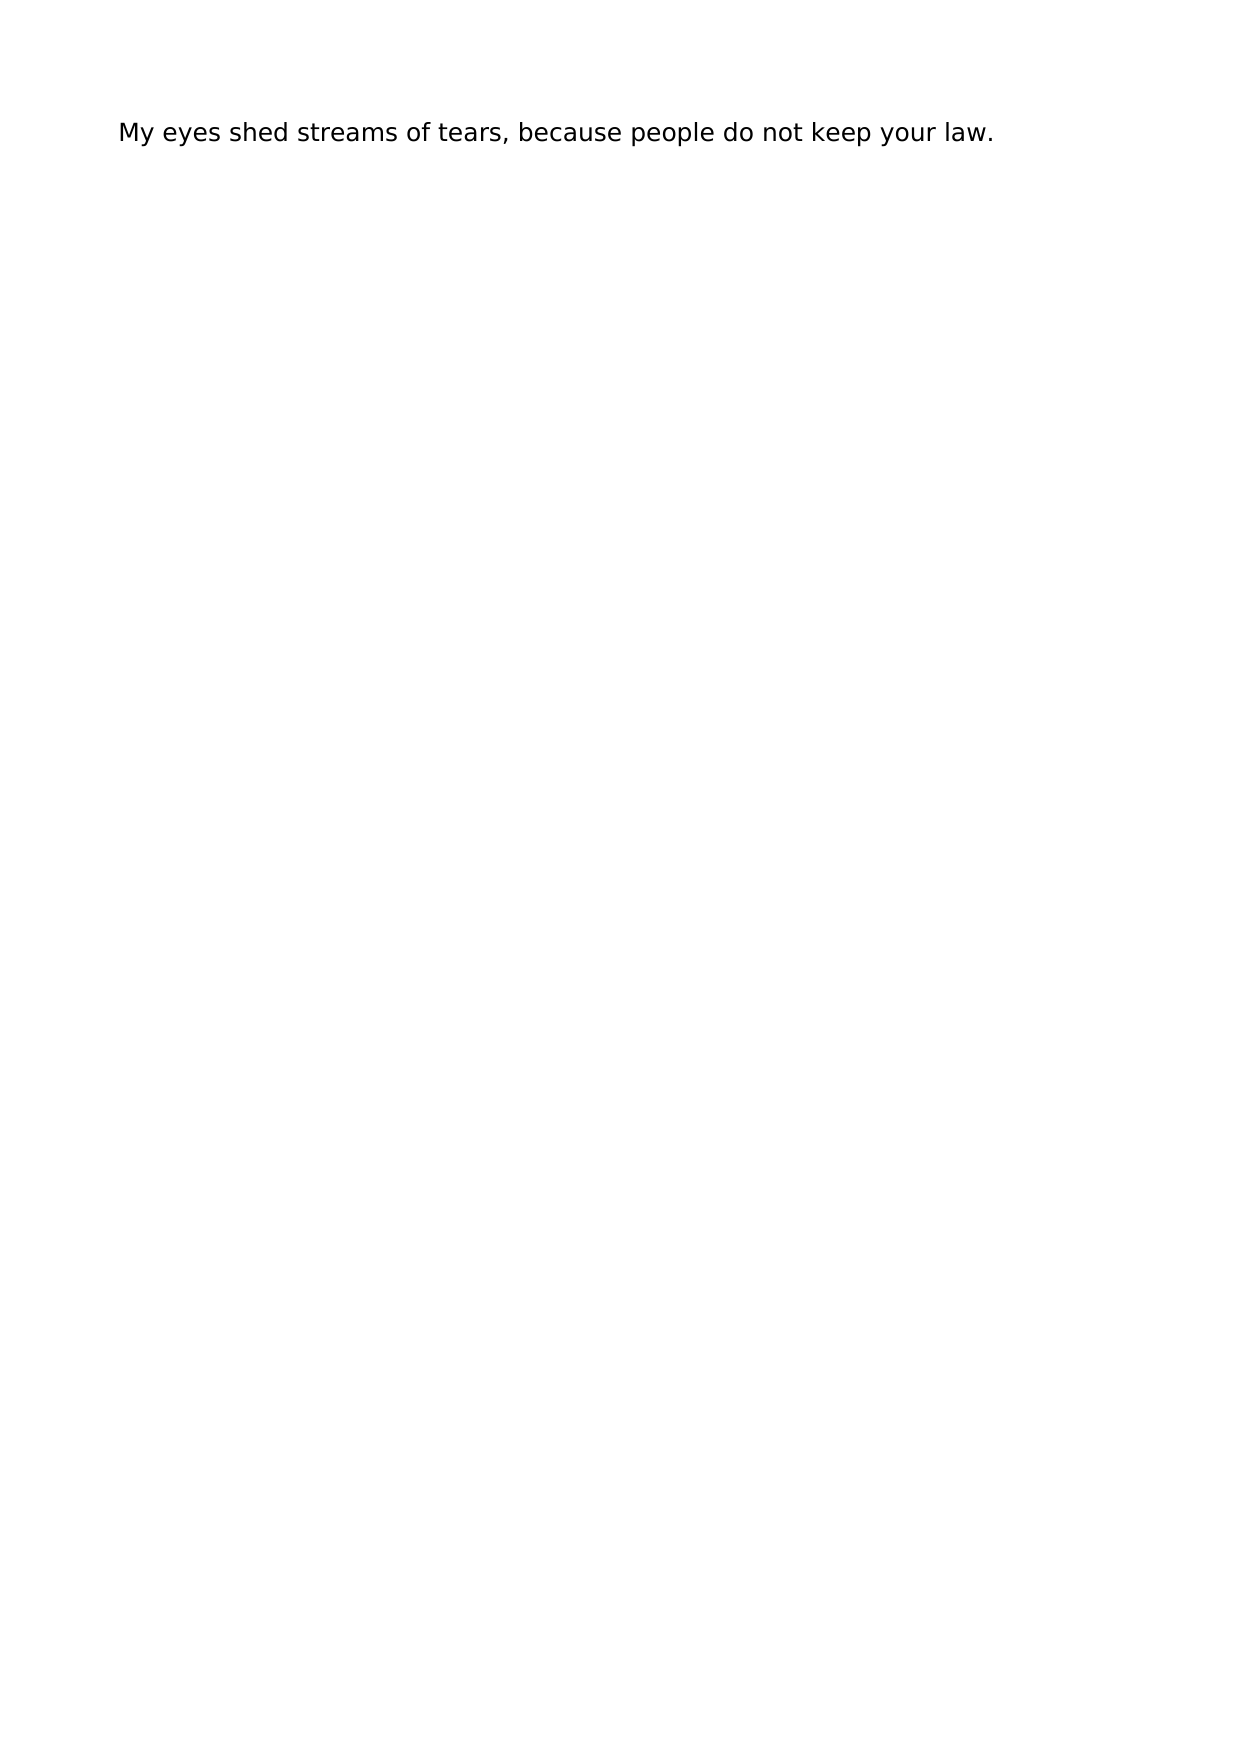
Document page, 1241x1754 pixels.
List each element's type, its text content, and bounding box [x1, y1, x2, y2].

text My eyes shed streams of tears, because people do not keep your law. [118, 118, 1122, 147]
